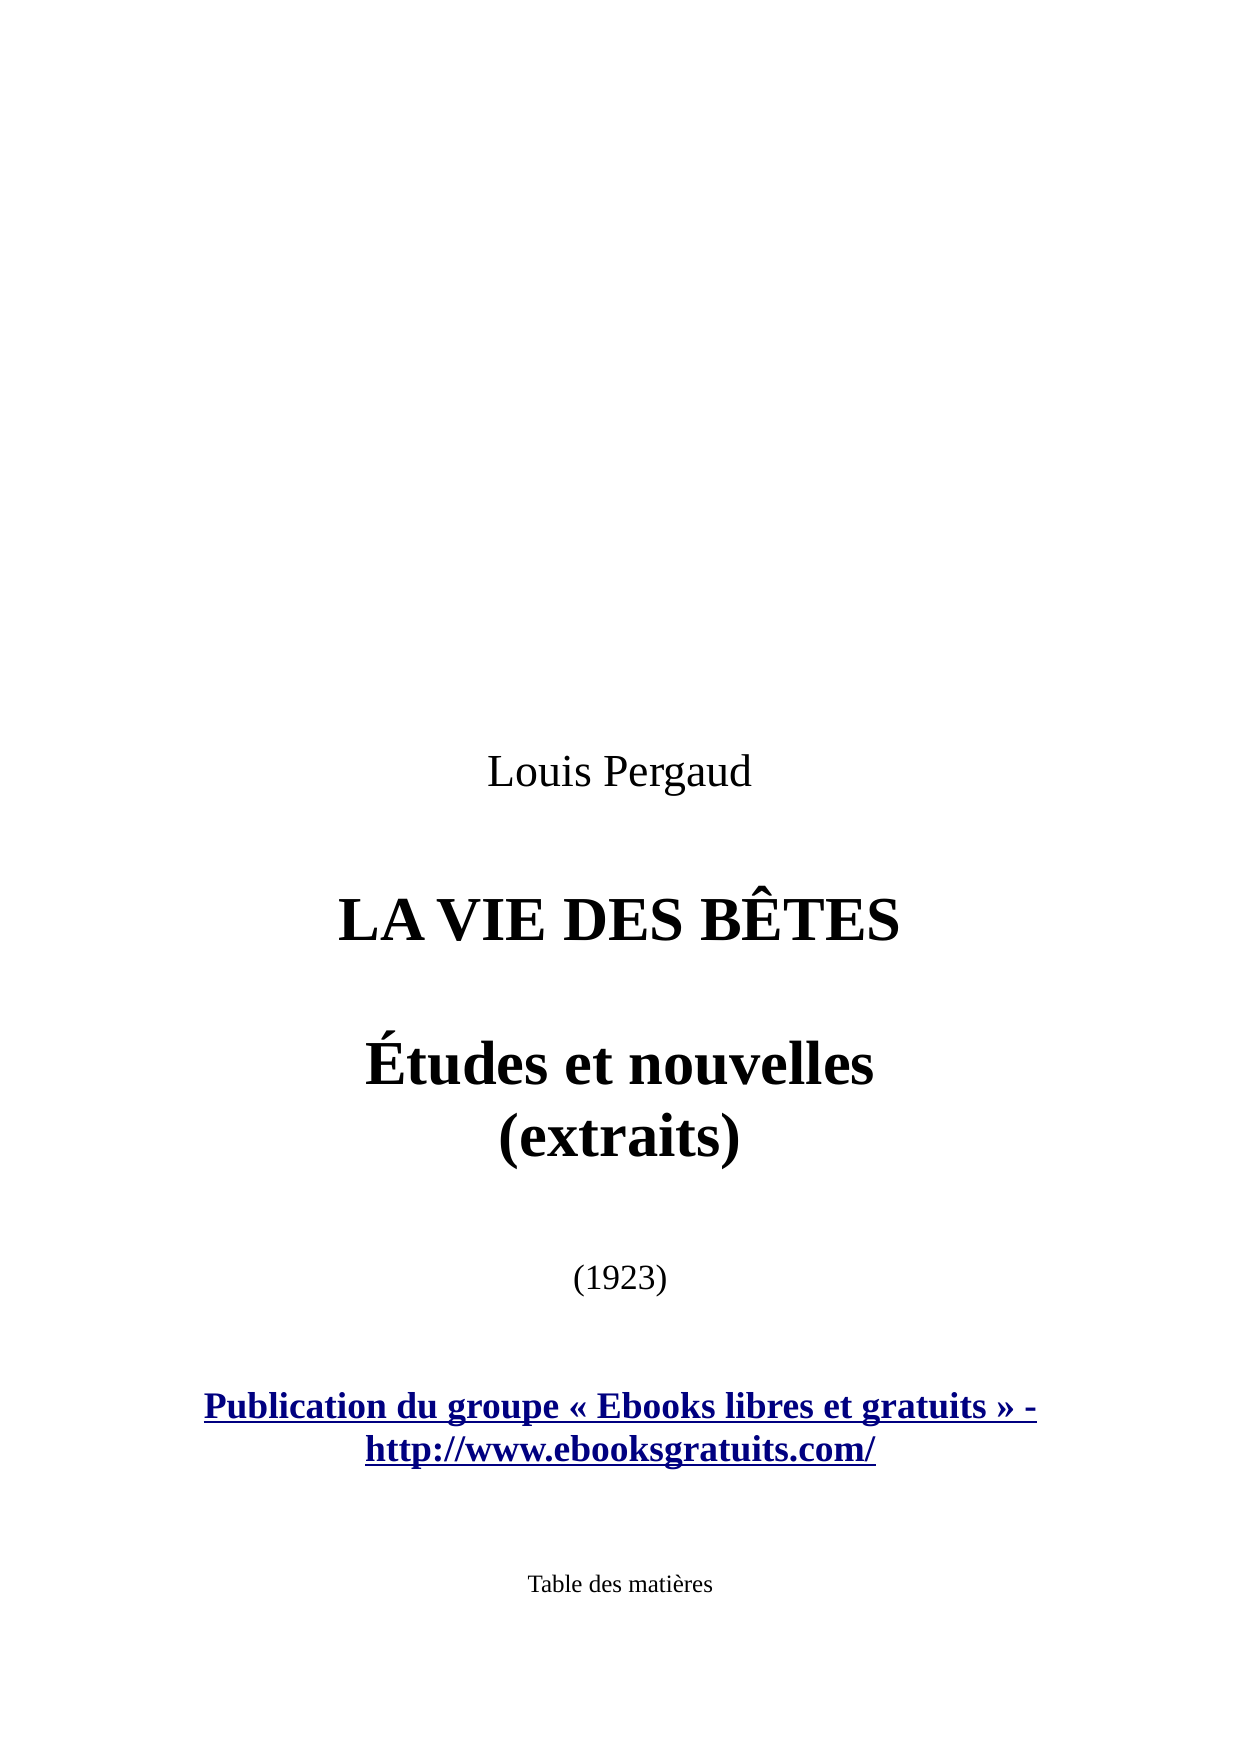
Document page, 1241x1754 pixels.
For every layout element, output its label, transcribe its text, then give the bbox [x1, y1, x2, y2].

text (1923) [118, 1257, 1122, 1297]
text Table des matières [384, 1569, 856, 1597]
text Louis Pergaud [118, 743, 1122, 796]
text LA VIE DES BÊTES Études et nouvelles (extraits) [118, 882, 1122, 1170]
text Publication du groupe « Ebooks libres et gratuits » - http://www.ebooksgratuits.com/ [118, 1384, 1122, 1470]
